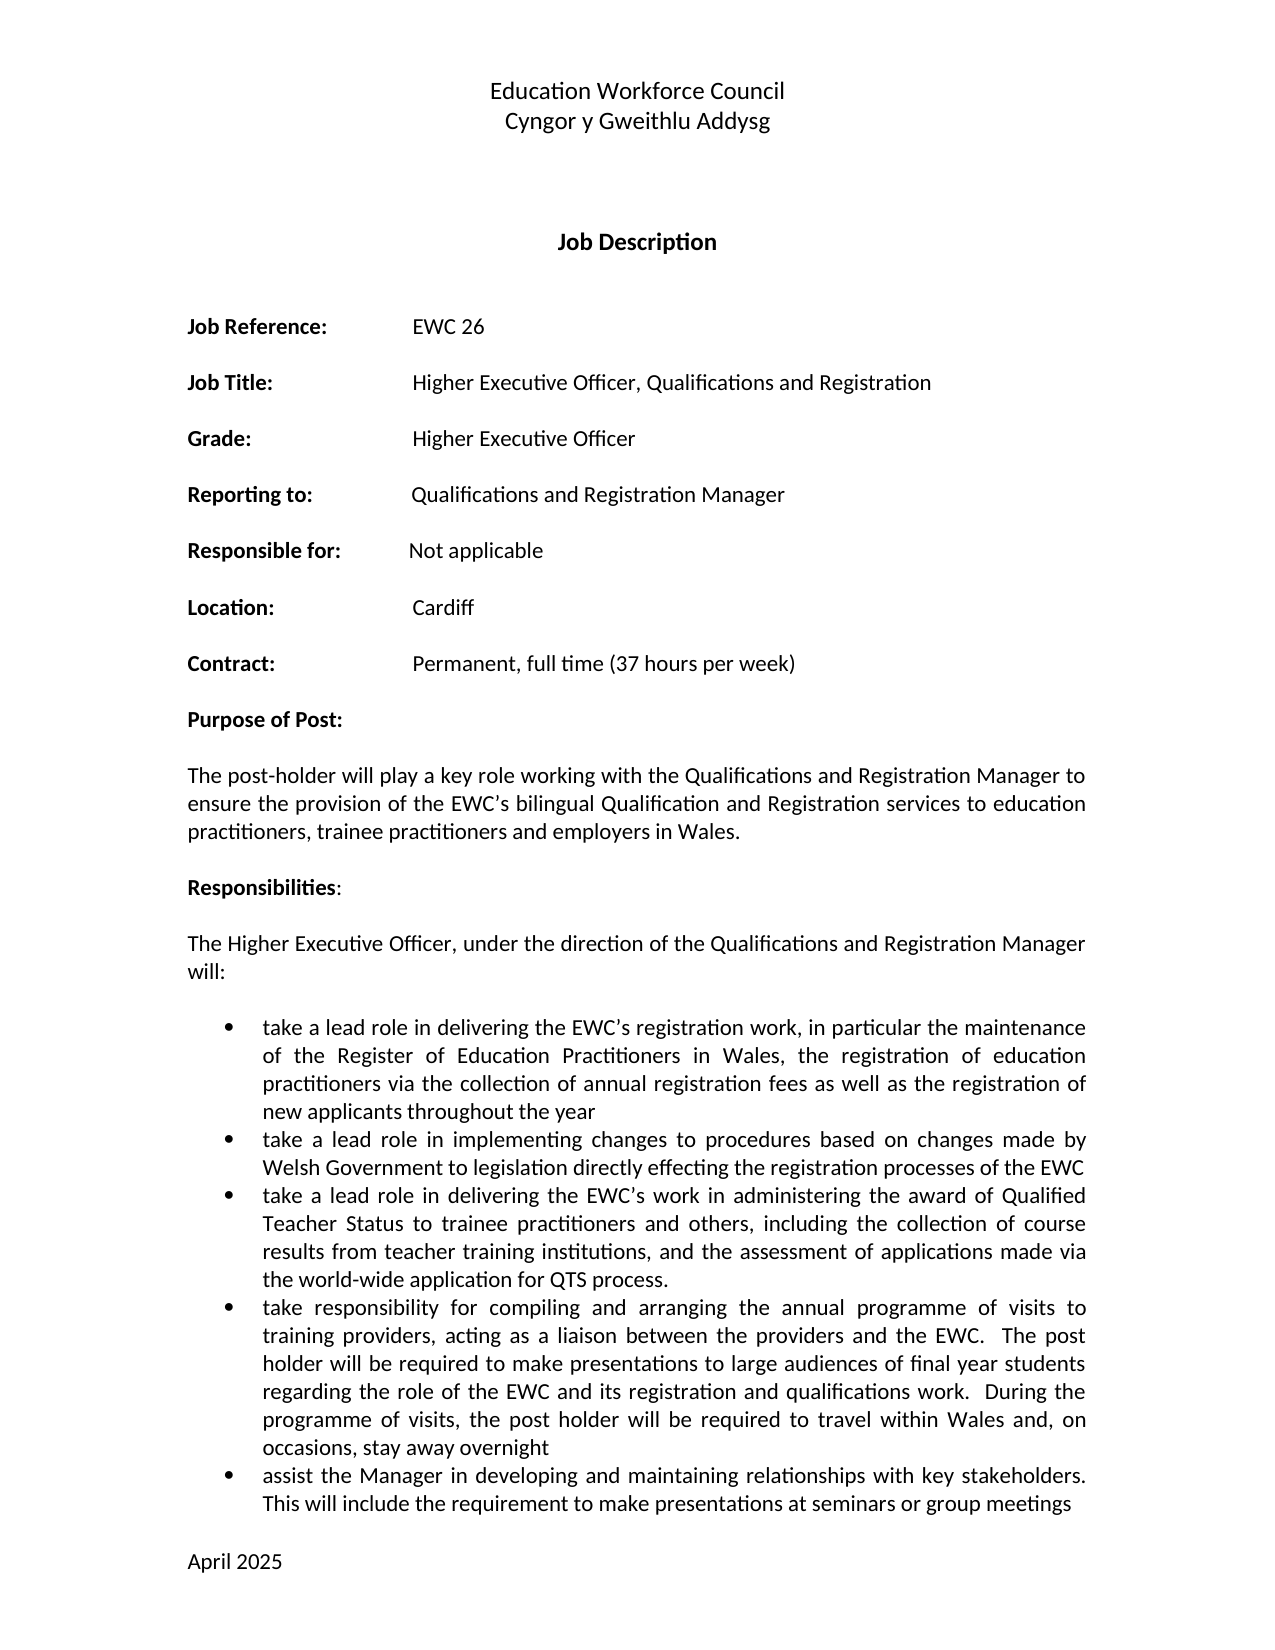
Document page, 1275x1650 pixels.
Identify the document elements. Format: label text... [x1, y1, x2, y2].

text Contract: Permanent, full time (37 hours per week) [187, 649, 1088, 677]
text Job Reference: EWC 26 [187, 312, 1088, 340]
text Job Title: Higher Executive Officer, Qualifications and Registration [187, 368, 1088, 396]
list assist the Manager in developing and maintaining relationships with key stakeholders. This will include the requirement to make presentations at seminars or group meetings [225, 1461, 1088, 1517]
list take responsibility for compiling and arranging the annual programme of visits to training providers, acting as a liaison between the providers and the EWC. The post holder will be required to make presentations to large audiences of final year students regarding the role of the EWC and its registration and qualifications work. During the programme of visits, the post holder will be required to travel within Wales and, on occasions, stay away overnight [225, 1293, 1088, 1461]
text Grade: Higher Executive Officer [187, 424, 1088, 452]
text Purpose of Post: [187, 705, 1088, 733]
list take a lead role in delivering the EWC’s registration work, in particular the maintenance of the Register of Education Practitioners in Wales, the registration of education practitioners via the collection of annual registration fees as well as the registration of new applicants throughout the year [225, 1013, 1088, 1125]
text Job Description [187, 226, 1088, 256]
text Responsible for: Not applicable [187, 537, 1088, 564]
text Reporting to: Qualifications and Registration Manager [187, 481, 1088, 508]
text Responsibilities: [187, 873, 1088, 901]
list take a lead role in delivering the EWC’s work in administering the award of Qualified Teacher Status to trainee practitioners and others, including the collection of course results from teacher training institutions, and the assessment of applications made via the world-wide application for QTS process. [225, 1181, 1088, 1293]
text The post-holder will play a key role working with the Qualifications and Registration Manager to ensure the provision of the EWC’s bilingual Qualification and Registration services to education practitioners, trainee practitioners and employers in Wales. [187, 761, 1088, 845]
text Location: Cardiff [187, 593, 1088, 621]
list take a lead role in implementing changes to procedures based on changes made by Welsh Government to legislation directly effecting the registration processes of the EWC [225, 1125, 1088, 1181]
text The Higher Executive Officer, under the direction of the Qualifications and Registration Manager will: [187, 929, 1088, 985]
